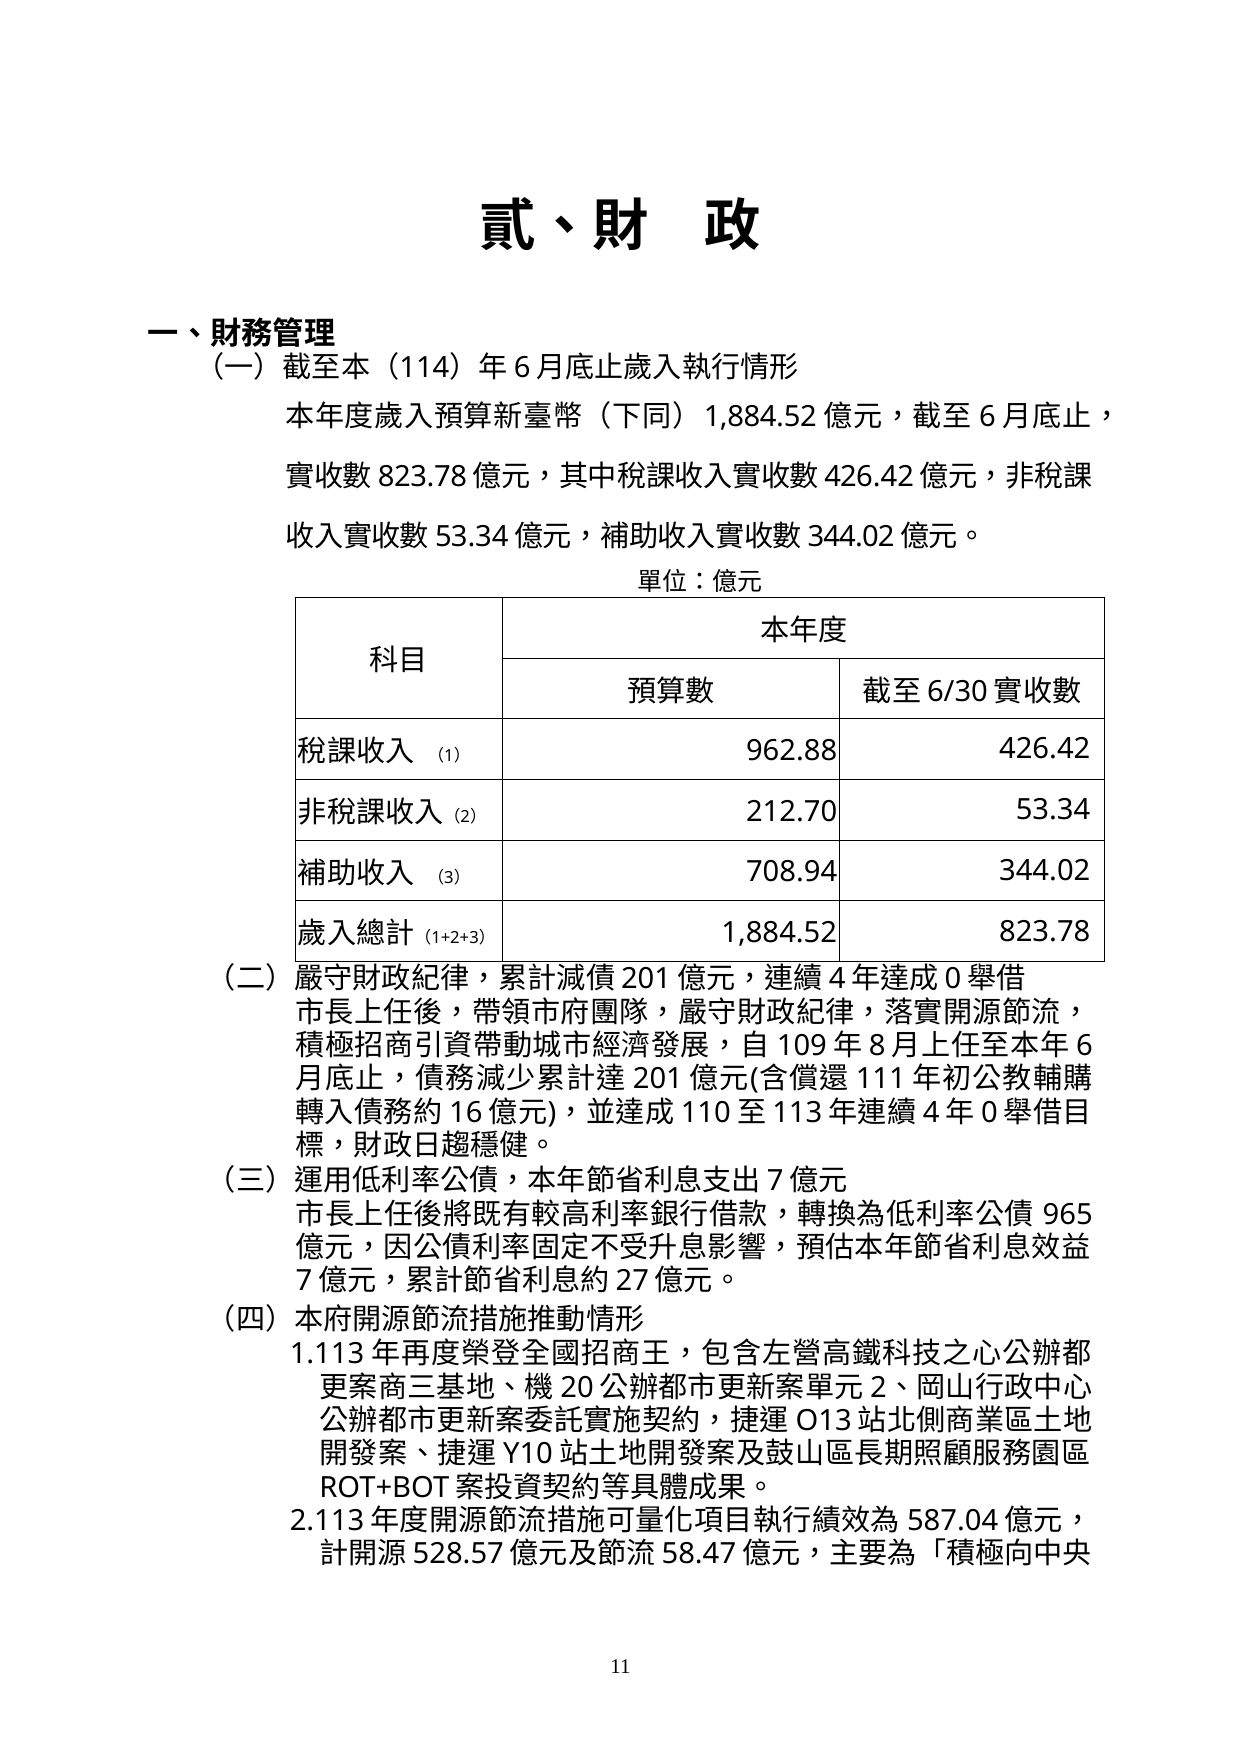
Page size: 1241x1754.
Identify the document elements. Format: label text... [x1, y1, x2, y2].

text 1.113年再度榮登全國招商王，包含左營高鐵科技之心公辦都更案商三基地、機20公辦都市更新案單元2、岡山行政中心公辦都市更新案委託實施契約，捷運O13站北側商業區土地開發案、捷運Y10站土地開發案及鼓山區長期照顧服務園區ROT+BOT案投資契約等具體成果。 [289, 1337, 1092, 1504]
table_cell 截至6/30實收數 [840, 659, 1104, 718]
table_cell 212.70 [503, 780, 839, 839]
table_cell 823.78 [840, 901, 1104, 961]
text （四）本府開源節流措施推動情形 [148, 1297, 1092, 1337]
table_cell 344.02 [840, 841, 1104, 900]
text 單位：億元 [187, 563, 1092, 597]
text 本年度歲入預算新臺幣（下同）1,884.52億元，截至6月底止，實收數823.78億元，其中稅課收入實收數426.42億元，非稅課收入實收數53.34億元，補助收入實收數344.02億元。 [285, 384, 1092, 563]
table_cell 稅課收入 （1） [296, 719, 502, 779]
table_cell 426.42 [840, 719, 1104, 779]
text （二）嚴守財政紀律，累計減債201億元，連續4年達成0舉借 [207, 962, 1092, 995]
table_cell 53.34 [840, 780, 1104, 839]
table_cell 962.88 [503, 719, 839, 779]
table_cell 預算數 [503, 659, 839, 718]
text 貳、財 政 [148, 161, 1092, 280]
table_header 本年度 [503, 598, 1104, 657]
table_cell 708.94 [503, 841, 839, 900]
table_cell 補助收入 （3） [296, 841, 502, 900]
text 市長上任後將既有較高利率銀行借款，轉換為低利率公債965億元，因公債利率固定不受升息影響，預估本年節省利息效益7億元，累計節省利息約27億元。 [295, 1197, 1092, 1297]
table_header 科目 [296, 598, 502, 718]
text （三）運用低利率公債，本年節省利息支出7億元 [192, 1162, 1092, 1197]
table_cell 非稅課收入（2） [296, 780, 502, 839]
text 一、財務管理 [148, 318, 1092, 351]
text 2.113年度開源節流措施可量化項目執行績效為587.04億元，計開源528.57億元及節流58.47億元，主要為「積極向中央 [289, 1504, 1092, 1570]
table_cell 歲入總計（1+2+3） [296, 901, 502, 961]
table_cell 1,884.52 [503, 901, 839, 961]
text 市長上任後，帶領市府團隊，嚴守財政紀律，落實開源節流，積極招商引資帶動城市經濟發展，自109年8月上任至本年6月底止，債務減少累計達201億元(含償還111年初公教輔購轉入債務約16億元)，並達成110至113年連續4年0舉借目標，財政日趨穩健。 [295, 995, 1092, 1162]
text （一）截至本（114）年6月底止歲入執行情形 [195, 351, 1092, 384]
